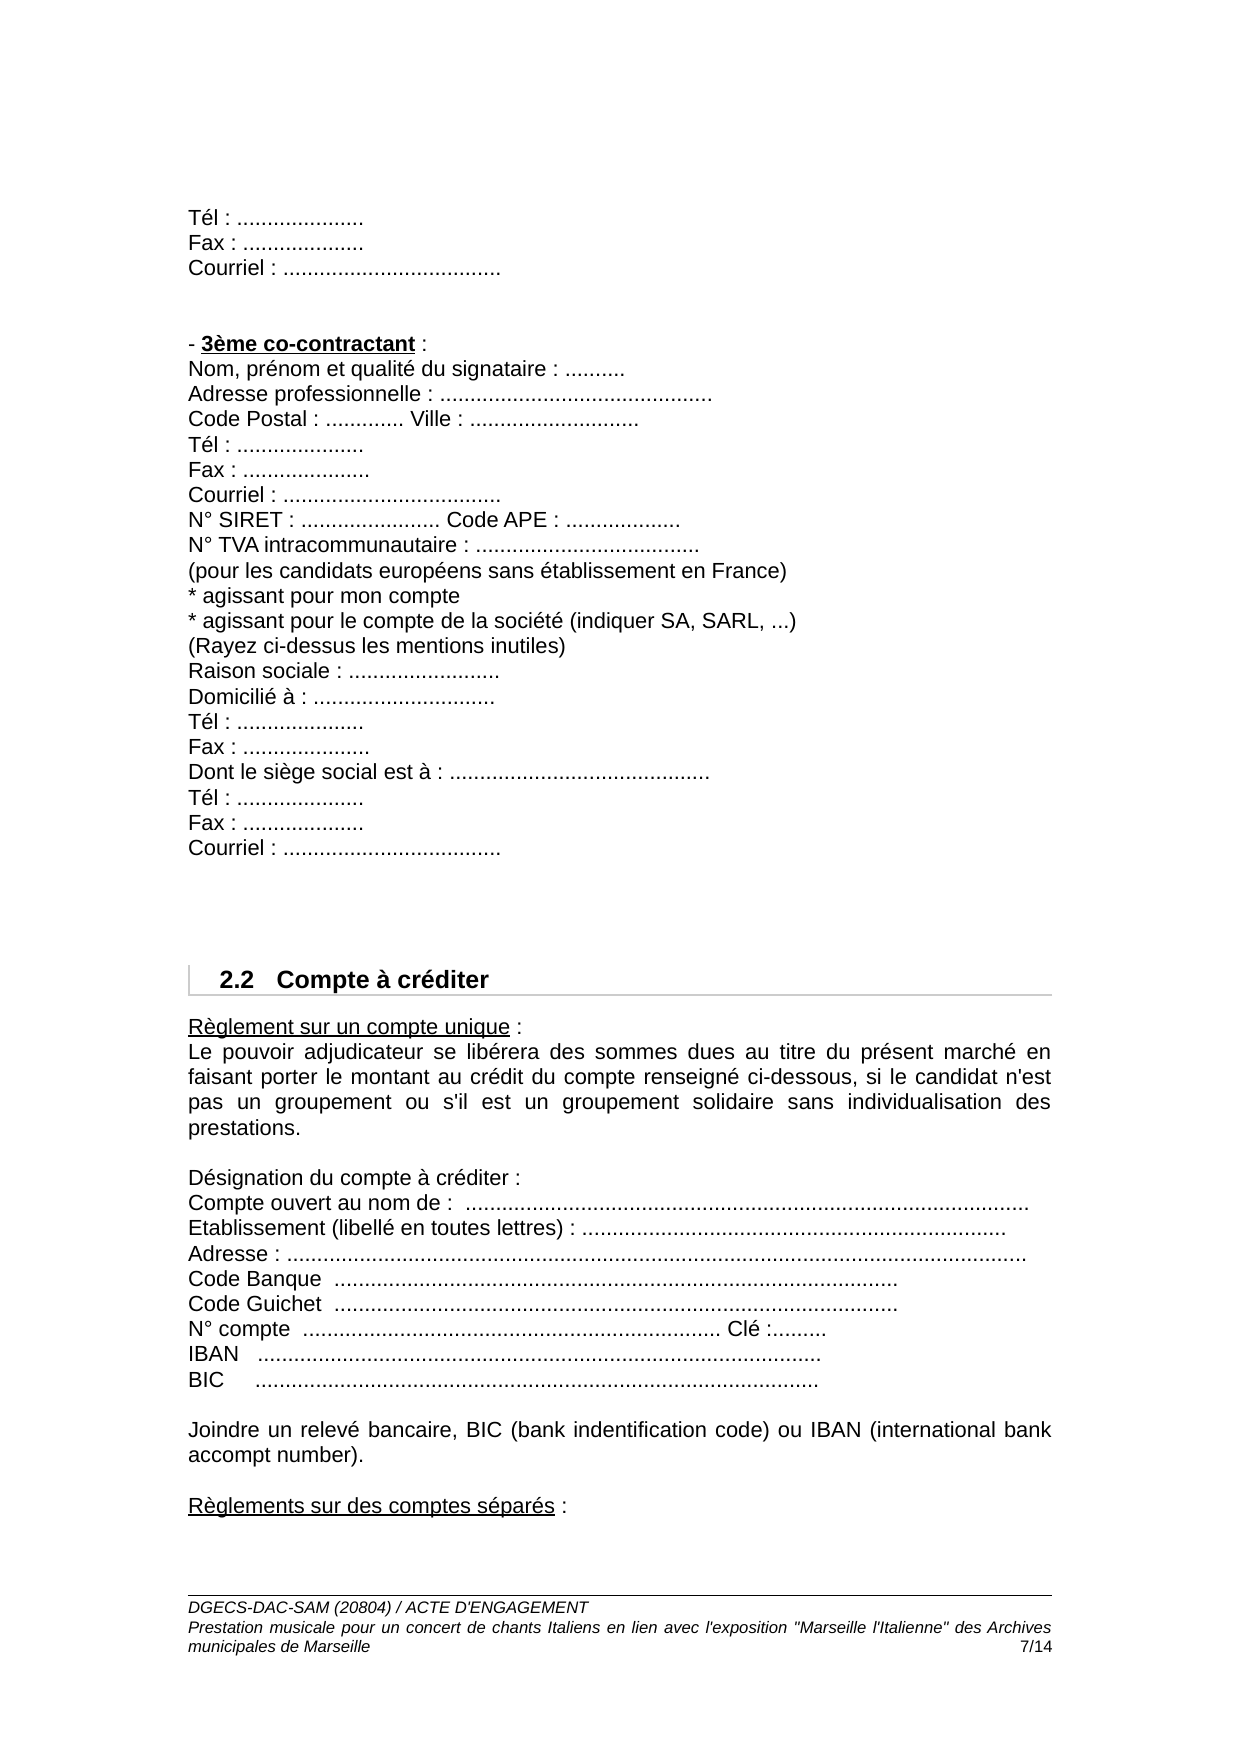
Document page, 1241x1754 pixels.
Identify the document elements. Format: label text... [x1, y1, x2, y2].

text Tél : ..................... [188, 784, 1052, 809]
text N° TVA intracommunautaire : ..................................... [188, 532, 1052, 557]
text IBAN ............................................................................................. [188, 1341, 1052, 1367]
text Règlement sur un compte unique : [188, 1014, 1052, 1039]
text Etablissement (libellé en toutes lettres) : ...................................................................... [188, 1215, 1052, 1241]
text Compte ouvert au nom de : ............................................................................................. [188, 1190, 1052, 1215]
text Fax : ..................... [188, 734, 1052, 759]
text BIC ............................................................................................. [188, 1367, 1052, 1392]
text N° SIRET : ....................... Code APE : ................... [188, 507, 1052, 532]
text Code Postal : ............. Ville : ............................ [188, 406, 1052, 431]
text Code Guichet ............................................................................................. [188, 1291, 1052, 1316]
text Désignation du compte à créditer : [188, 1165, 1052, 1190]
text Courriel : .................................... [188, 482, 1052, 507]
text Tél : ..................... [188, 431, 1052, 457]
text * agissant pour le compte de la société (indiquer SA, SARL, ...) [188, 608, 1052, 633]
text Nom, prénom et qualité du signataire : .......... [188, 356, 1052, 381]
text Tél : ..................... [188, 709, 1052, 734]
text - 3ème co-contractant : [188, 331, 1052, 356]
text Adresse professionnelle : ............................................. [188, 381, 1052, 406]
text Dont le siège social est à : ........................................... [188, 759, 1052, 784]
text Code Banque ............................................................................................. [188, 1266, 1052, 1291]
text Courriel : .................................... [188, 835, 1052, 860]
text Joindre un relevé bancaire, BIC (bank indentification code) ou IBAN (international bank accompt number). [188, 1417, 1052, 1467]
text Le pouvoir adjudicateur se libérera des sommes dues au titre du présent marché en faisant porter le montant au crédit du compte renseigné ci-dessous, si le candidat n'est pas un groupement ou s'il est un groupement solidaire sans individualisation des prestations. [188, 1039, 1052, 1140]
text Fax : ..................... [188, 457, 1052, 482]
text Domicilié à : .............................. [188, 683, 1052, 709]
text (Rayez ci-dessus les mentions inutiles) [188, 633, 1052, 658]
text Règlements sur des comptes séparés : [188, 1493, 1052, 1518]
text Courriel : .................................... [188, 255, 1052, 280]
subtitle Compte à créditer [190, 965, 1052, 994]
text Fax : .................... [188, 809, 1052, 835]
text Raison sociale : ......................... [188, 658, 1052, 683]
text N° compte ..................................................................... Clé :......... [188, 1316, 1052, 1341]
text Fax : .................... [188, 230, 1052, 255]
text Adresse : .......................................................................................................................... [188, 1241, 1052, 1266]
text * agissant pour mon compte [188, 583, 1052, 608]
text (pour les candidats européens sans établissement en France) [188, 557, 1052, 583]
text Tél : ..................... [188, 204, 1052, 230]
